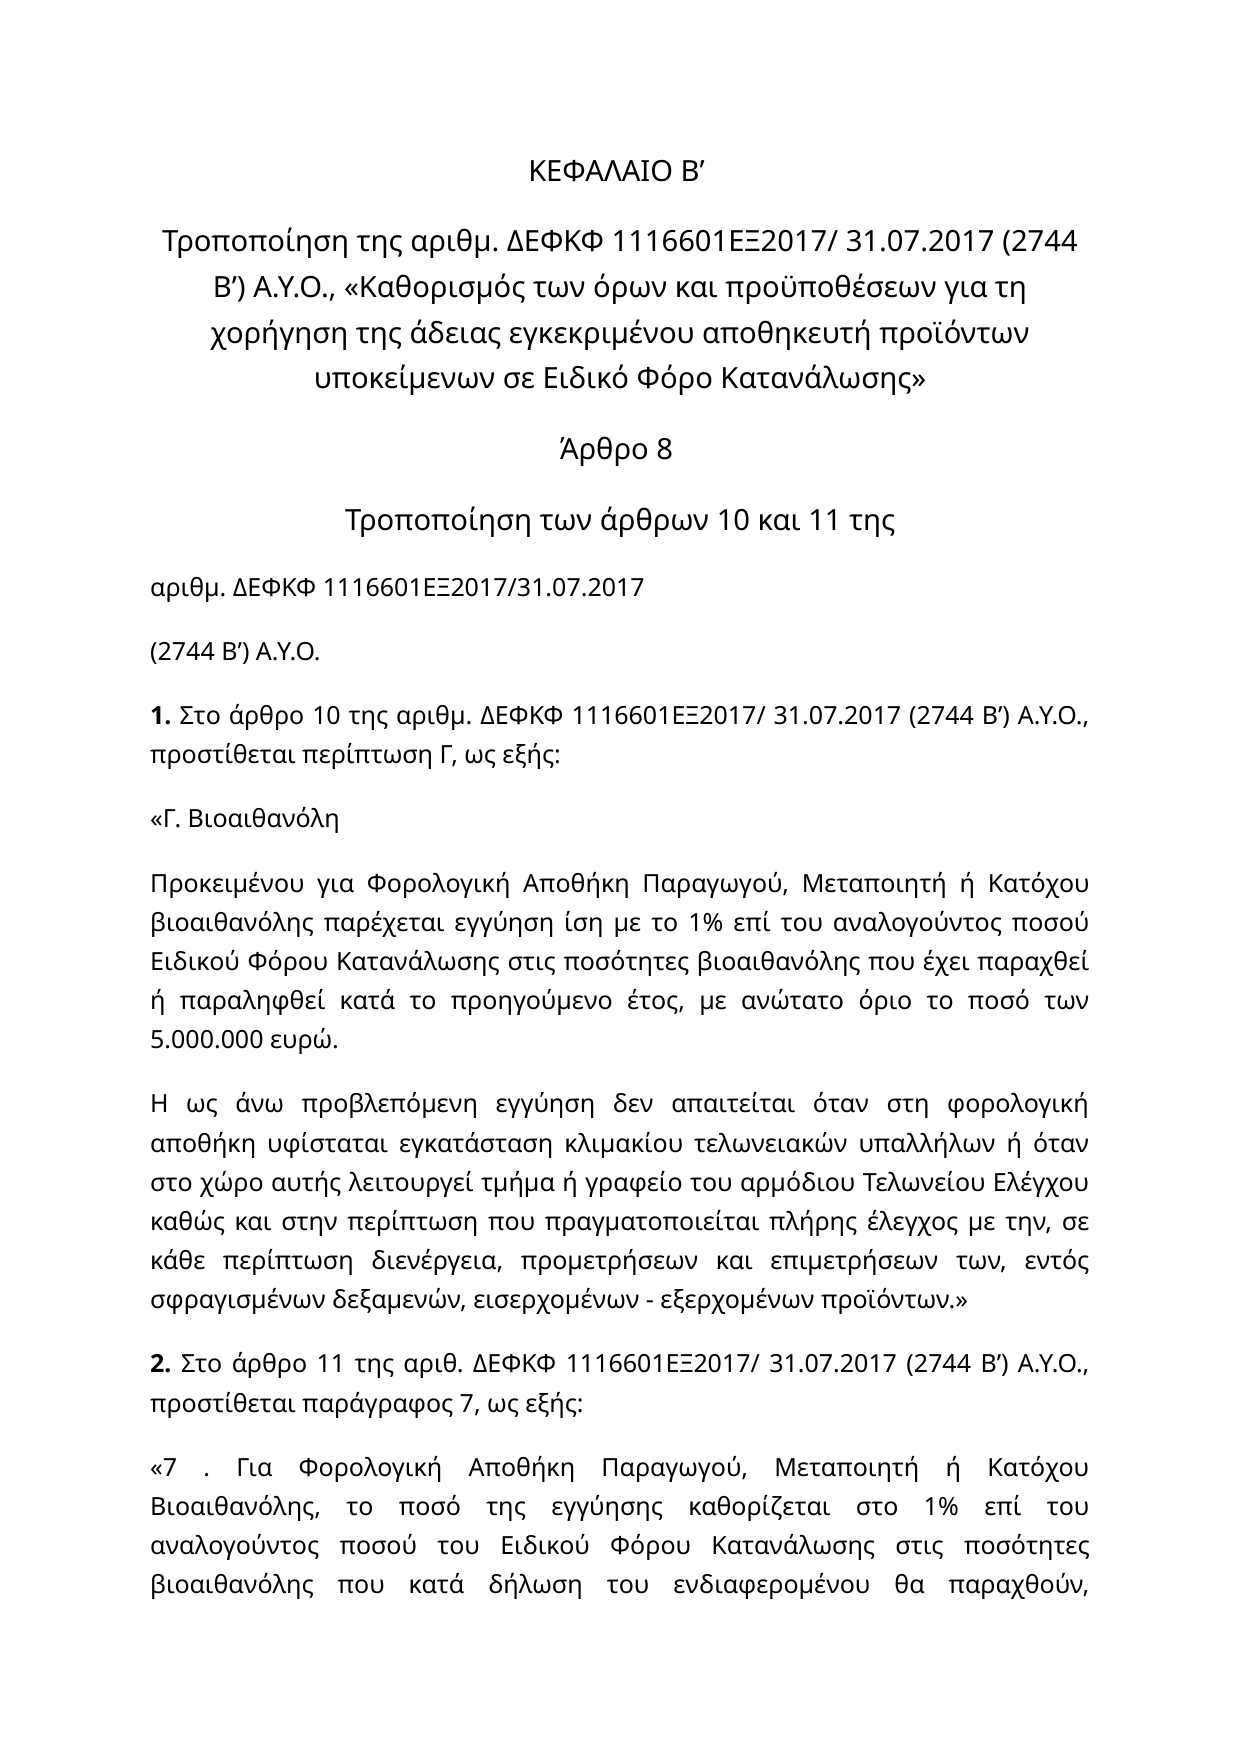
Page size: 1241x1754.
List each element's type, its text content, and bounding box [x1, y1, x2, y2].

text Η ως άνω προβλεπόμενη εγγύηση δεν απαιτείται όταν στη φορολογική αποθήκη υφίσταται εγκατάσταση κλιμακίου τελωνειακών υπαλλήλων ή όταν στο χώρο αυτής λειτουργεί τμήμα ή γραφείο του αρμόδιου Τελωνείου Ελέγχου καθώς και στην περίπτωση που πραγματοποιείται πλήρης έλεγχος με την, σε κάθε περίπτωση διενέργεια, προμετρήσεων και επιμετρήσεων των, εντός σφραγισμένων δεξαμενών, εισερχομένων - εξερχομένων προϊόντων.» [150, 1086, 1090, 1316]
text «Γ. Βιοαιθανόλη [150, 801, 1090, 835]
subtitle ΚΕΦΑΛΑΙΟ Β’ [150, 150, 1090, 190]
text 1. Στο άρθρο 10 της αριθμ. ΔΕΦΚΦ 1116601ΕΞ2017/ 31.07.2017 (2744 Β’) Α.Υ.Ο., προστίθεται περίπτωση Γ, ως εξής: [150, 698, 1090, 771]
subtitle Τροποποίηση των άρθρων 10 και 11 της [150, 499, 1090, 538]
text Προκειμένου για Φορολογική Αποθήκη Παραγωγού, Μεταποιητή ή Κατόχου βιοαιθανόλης παρέχεται εγγύηση ίση με το 1% επί του αναλογούντος ποσού Ειδικού Φόρου Κατανάλωσης στις ποσότητες βιοαιθανόλης που έχει παραχθεί ή παραληφθεί κατά το προηγούμενο έτος, με ανώτατο όριο το ποσό των 5.000.000 ευρώ. [150, 865, 1090, 1056]
subtitle Άρθρο 8 [150, 428, 1090, 468]
text «7 . Για Φορολογική Αποθήκη Παραγωγού, Μεταποιητή ή Κατόχου Βιοαιθανόλης, το ποσό της εγγύησης καθορίζεται στο 1% επί του αναλογούντος ποσού του Ειδικού Φόρου Κατανάλωσης στις ποσότητες βιοαιθανόλης που κατά δήλωση του ενδιαφερομένου θα παραχθούν, [150, 1449, 1090, 1601]
text αριθμ. ΔΕΦΚΦ 1116601ΕΞ2017/31.07.2017 [150, 569, 1090, 603]
text (2744 Β’) Α.Υ.Ο. [150, 633, 1090, 668]
subtitle Τροποποίηση της αριθμ. ΔΕΦΚΦ 1116601ΕΞ2017/ 31.07.2017 (2744 Β’) Α.Υ.Ο., «Καθορισμός των όρων και προϋποθέσεων για τη χορήγηση της άδειας εγκεκριμένου αποθηκευτή προϊόντων υποκείμενων σε Ειδικό Φόρο Κατανάλωσης» [150, 221, 1090, 397]
text 2. Στο άρθρο 11 της αριθ. ΔΕΦΚΦ 1116601ΕΞ2017/ 31.07.2017 (2744 Β’) Α.Υ.Ο., προστίθεται παράγραφος 7, ως εξής: [150, 1346, 1090, 1419]
